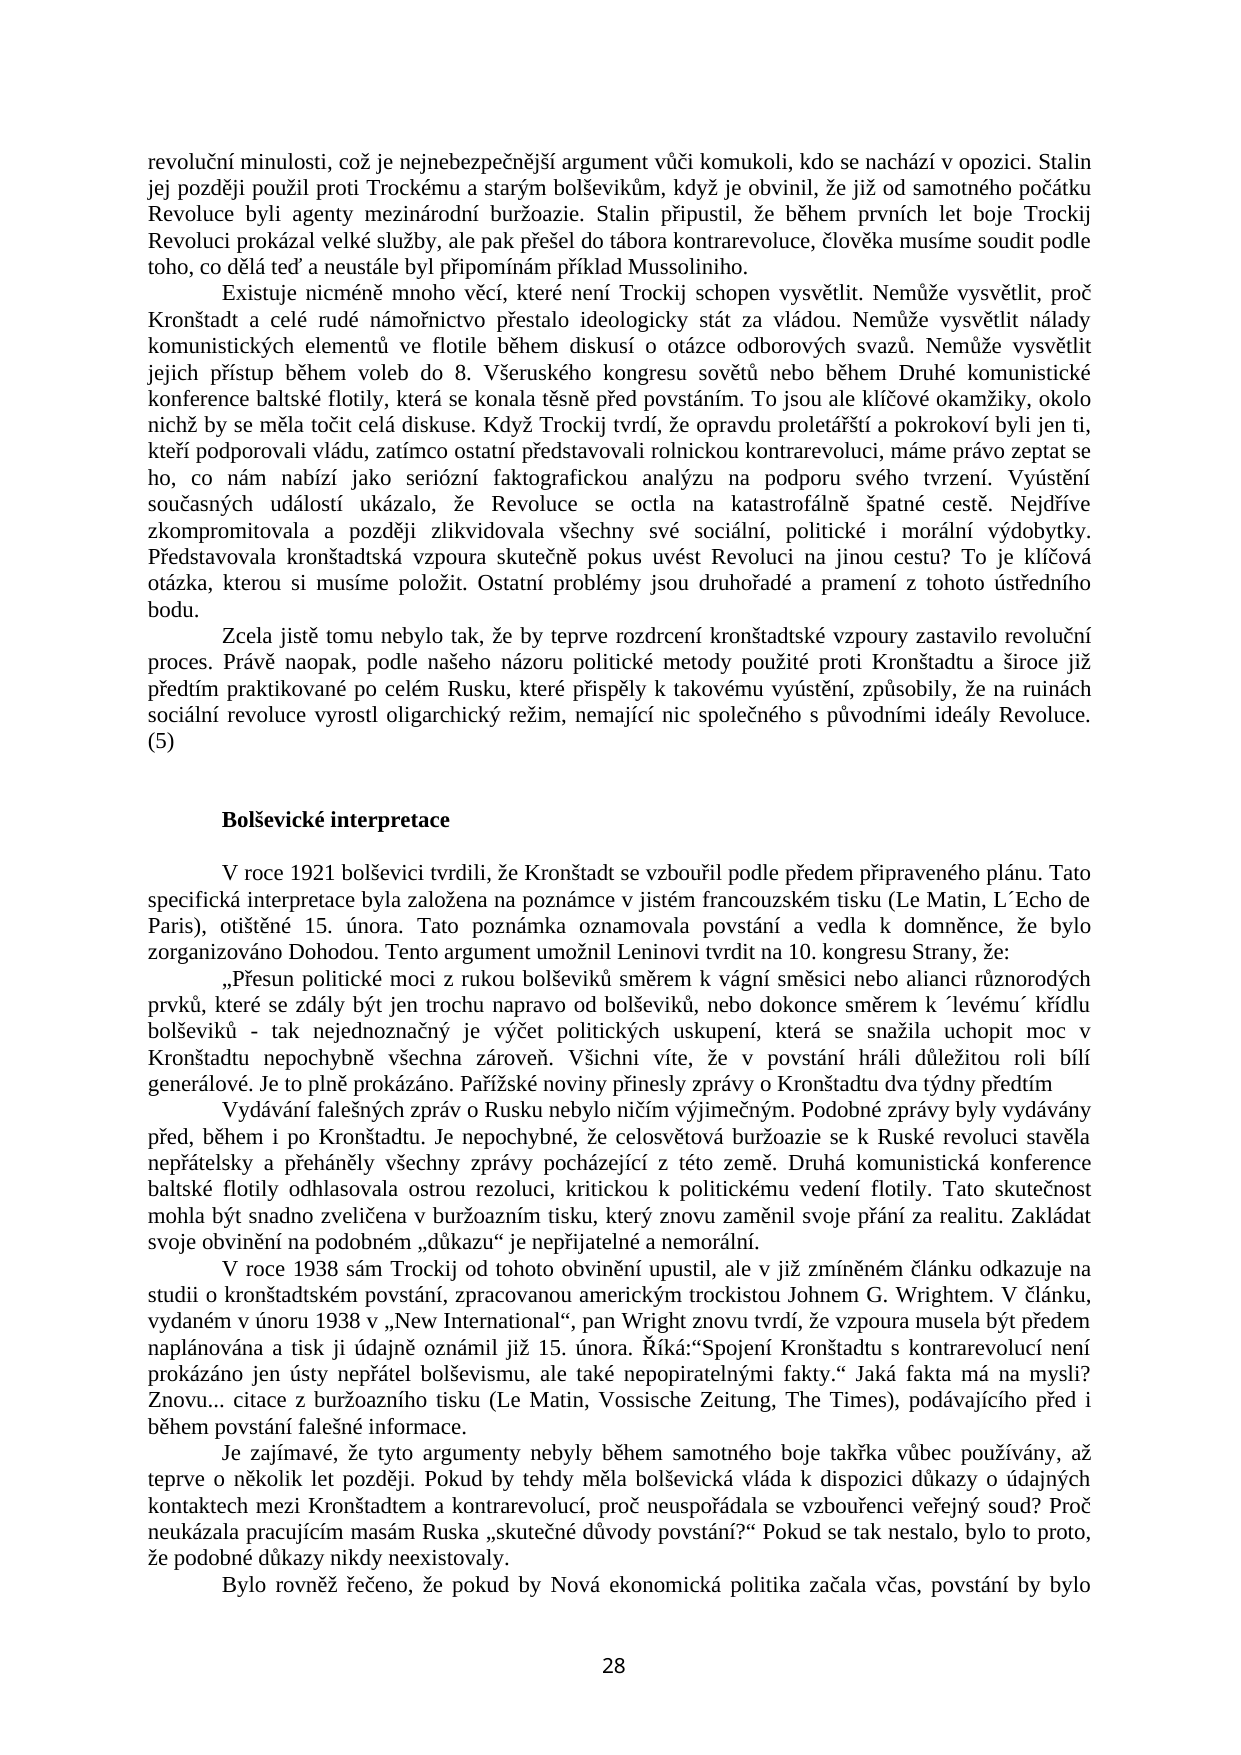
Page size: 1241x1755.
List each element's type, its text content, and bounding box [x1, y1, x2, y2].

text Vydávání falešných zpráv o Rusku nebylo ničím výjimečným. Podobné zprávy byly vydávány před, během i po Kronštadtu. Je nepochybné, že celosvětová buržoazie se k Ruské revoluci stavěla nepřátelsky a přeháněly všechny zprávy pocházející z této země. Druhá komunistická konference baltské flotily odhlasovala ostrou rezoluci, kritickou k politickému vedení flotily. Tato skutečnost mohla být snadno zveličena v buržoazním tisku, který znovu zaměnil svoje přání za realitu. Zakládat svoje obvinění na podobném „důkazu“ je nepřijatelné a nemorální. [148, 1096, 1093, 1254]
text Bylo rovněž řečeno, že pokud by Nová ekonomická politika začala včas, povstání by bylo [148, 1571, 1093, 1597]
text „Přesun politické moci z rukou bolševiků směrem k vágní směsici nebo alianci různorodých prvků, které se zdály být jen trochu napravo od bolševiků, nebo dokonce směrem k ´levému´ křídlu bolševiků - tak nejednoznačný je výčet politických uskupení, která se snažila uchopit moc v Kronštadtu nepochybně všechna zároveň. Všichni víte, že v povstání hráli důležitou roli bílí generálové. Je to plně prokázáno. Pařížské noviny přinesly zprávy o Kronštadtu dva týdny předtím [148, 965, 1093, 1096]
text Je zajímavé, že tyto argumenty nebyly během samotného boje takřka vůbec používány, až teprve o několik let později. Pokud by tehdy měla bolševická vláda k dispozici důkazy o údajných kontaktech mezi Kronštadtem a kontrarevolucí, proč neuspořádala se vzbouřenci veřejný soud? Proč neukázala pracujícím masám Ruska „skutečné důvody povstání?“ Pokud se tak nestalo, bylo to proto, že podobné důkazy nikdy neexistovaly. [148, 1439, 1093, 1571]
text V roce 1921 bolševici tvrdili, že Kronštadt se vzbouřil podle předem připraveného plánu. Tato specifická interpretace byla založena na poznámce v jistém francouzském tisku (Le Matin, L´Echo de Paris), otištěné 15. února. Tato poznámka oznamovala povstání a vedla k domněnce, že bylo zorganizováno Dohodou. Tento argument umožnil Leninovi tvrdit na 10. kongresu Strany, že: [148, 859, 1093, 965]
text revoluční minulosti, což je nejnebezpečnější argument vůči komukoli, kdo se nachází v opozici. Stalin jej později použil proti Trockému a starým bolševikům, když je obvinil, že již od samotného počátku Revoluce byli agenty mezinárodní buržoazie. Stalin připustil, že během prvních let boje Trockij Revoluci prokázal velké služby, ale pak přešel do tábora kontrarevoluce, člověka musíme soudit podle toho, co dělá teď a neustále byl připomínám příklad Mussoliniho. [148, 148, 1093, 279]
text V roce 1938 sám Trockij od tohoto obvinění upustil, ale v již zmíněném článku odkazuje na studii o kronštadtském povstání, zpracovanou americkým trockistou Johnem G. Wrightem. V článku, vydaném v únoru 1938 v „New International“, pan Wright znovu tvrdí, že vzpoura musela být předem naplánována a tisk ji údajně oznámil již 15. února. Říká:“Spojení Kronštadtu s kontrarevolucí není prokázáno jen ústy nepřátel bolševismu, ale také nepopiratelnými fakty.“ Jaká fakta má na mysli? Znovu... citace z buržoazního tisku (Le Matin, Vossische Zeitung, The Times), podávajícího před i během povstání falešné informace. [148, 1254, 1093, 1439]
text Existuje nicméně mnoho věcí, které není Trockij schopen vysvětlit. Nemůže vysvětlit, proč Kronštadt a celé rudé námořnictvo přestalo ideologicky stát za vládou. Nemůže vysvětlit nálady komunistických elementů ve flotile během diskusí o otázce odborových svazů. Nemůže vysvětlit jejich přístup během voleb do 8. Všeruského kongresu sovětů nebo během Druhé komunistické konference baltské flotily, která se konala těsně před povstáním. To jsou ale klíčové okamžiky, okolo nichž by se měla točit celá diskuse. Když Trockij tvrdí, že opravdu proletářští a pokrokoví byli jen ti, kteří podporovali vládu, zatímco ostatní představovali rolnickou kontrarevoluci, máme právo zeptat se ho, co nám nabízí jako seriózní faktografickou analýzu na podporu svého tvrzení. Vyústění současných událostí ukázalo, že Revoluce se octla na katastrofálně špatné cestě. Nejdříve zkompromitovala a později zlikvidovala všechny své sociální, politické i morální výdobytky. Představovala kronštadtská vzpoura skutečně pokus uvést Revoluci na jinou cestu? To je klíčová otázka, kterou si musíme položit. Ostatní problémy jsou druhořadé a pramení z tohoto ústředního bodu. [148, 279, 1093, 622]
subtitle Bolševické interpretace [148, 807, 1093, 833]
text Zcela jistě tomu nebylo tak, že by teprve rozdrcení kronštadtské vzpoury zastavilo revoluční proces. Právě naopak, podle našeho názoru politické metody použité proti Kronštadtu a široce již předtím praktikované po celém Rusku, které přispěly k takovému vyústění, způsobily, že na ruinách sociální revoluce vyrostl oligarchický režim, nemající nic společného s původními ideály Revoluce. (5) [148, 622, 1093, 754]
